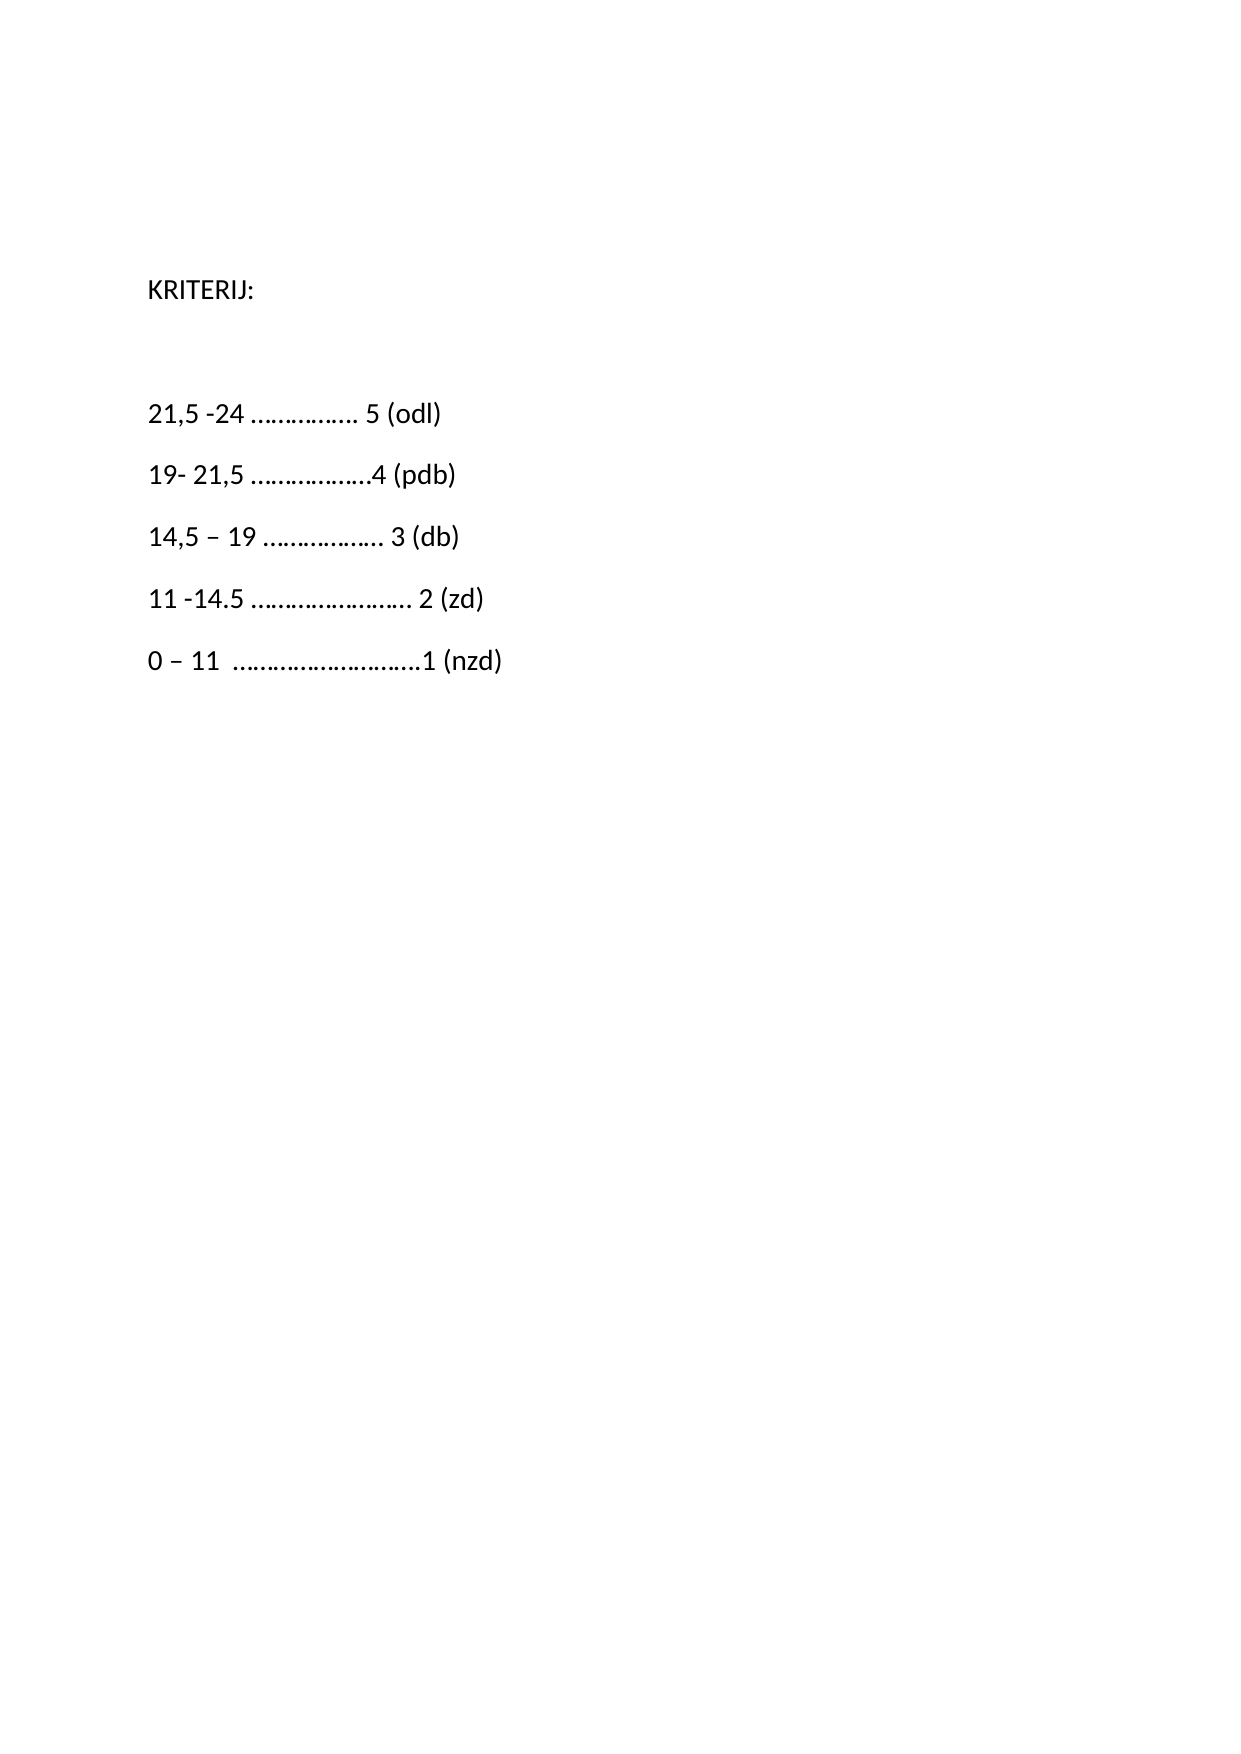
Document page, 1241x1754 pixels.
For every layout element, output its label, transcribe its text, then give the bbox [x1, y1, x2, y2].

text KRITERIJ: [148, 271, 1093, 307]
text 21,5 -24 ……………. 5 (odl) [148, 395, 1093, 430]
text 19- 21,5 ………………4 (pdb) [148, 456, 1093, 492]
text 11 -14.5 …………………… 2 (zd) [148, 580, 1093, 616]
text 0 – 11 ……………………….1 (nzd) [148, 642, 1093, 677]
text 14,5 – 19 ……………… 3 (db) [148, 518, 1093, 554]
